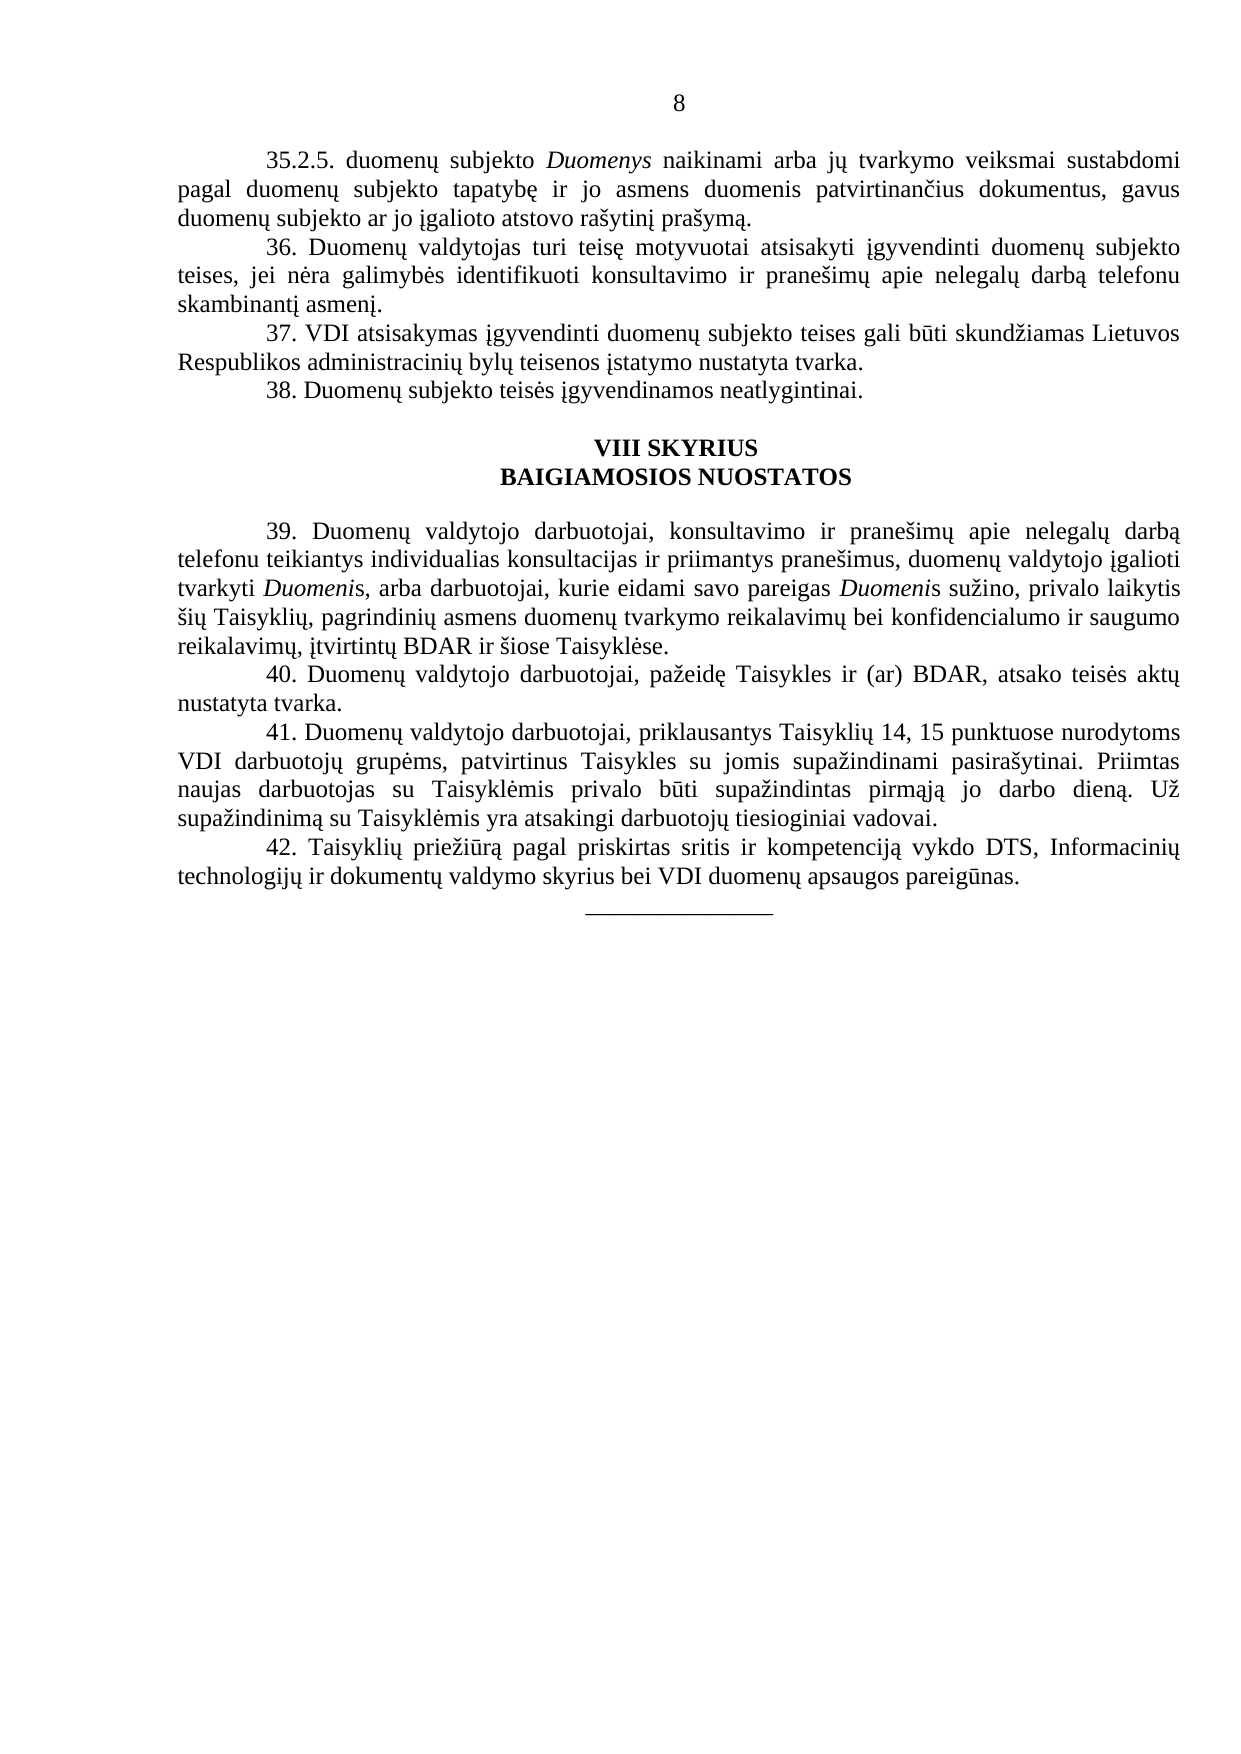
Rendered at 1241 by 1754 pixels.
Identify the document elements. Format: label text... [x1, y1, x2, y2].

text 40. Duomenų valdytojo darbuotojai, pažeidę Taisykles ir (ar) BDAR, atsako teisės aktų nustatyta tvarka. [177, 659, 1181, 717]
text 42. Taisyklių priežiūrą pagal priskirtas sritis ir kompetenciją vykdo DTS, Informacinių technologijų ir dokumentų valdymo skyrius bei VDI duomenų apsaugos pareigūnas. [177, 832, 1181, 889]
text 35.2.5. duomenų subjekto Duomenys naikinami arba jų tvarkymo veiksmai sustabdomi pagal duomenų subjekto tapatybę ir jo asmens duomenis patvirtinančius dokumentus, gavus duomenų subjekto ar jo įgalioto atstovo rašytinį prašymą. [177, 145, 1181, 232]
text BAIGIAMOSIOS NUOSTATOS [177, 462, 1181, 490]
text 37. VDI atsisakymas įgyvendinti duomenų subjekto teises gali būti skundžiamas Lietuvos Respublikos administracinių bylų teisenos įstatymo nustatyta tvarka. [177, 318, 1181, 375]
text VIII SKYRIUS [177, 433, 1181, 462]
text 39. Duomenų valdytojo darbuotojai, konsultavimo ir pranešimų apie nelegalų darbą telefonu teikiantys individualias konsultacijas ir priimantys pranešimus, duomenų valdytojo įgalioti tvarkyti Duomenis, arba darbuotojai, kurie eidami savo pareigas Duomenis sužino, privalo laikytis šių Taisyklių, pagrindinių asmens duomenų tvarkymo reikalavimų bei konfidencialumo ir saugumo reikalavimų, įtvirtintų BDAR ir šiose Taisyklėse. [177, 516, 1181, 659]
text 36. Duomenų valdytojas turi teisę motyvuotai atsisakyti įgyvendinti duomenų subjekto teises, jei nėra galimybės identifikuoti konsultavimo ir pranešimų apie nelegalų darbą telefonu skambinantį asmenį. [177, 232, 1181, 318]
text _______________ [177, 889, 1181, 918]
text 41. Duomenų valdytojo darbuotojai, priklausantys Taisyklių 14, 15 punktuose nurodytoms VDI darbuotojų grupėms, patvirtinus Taisykles su jomis supažindinami pasirašytinai. Priimtas naujas darbuotojas su Taisyklėmis privalo būti supažindintas pirmąją jo darbo dieną. Už supažindinimą su Taisyklėmis yra atsakingi darbuotojų tiesioginiai vadovai. [177, 717, 1181, 832]
text 38. Duomenų subjekto teisės įgyvendinamos neatlygintinai. [177, 375, 1181, 404]
